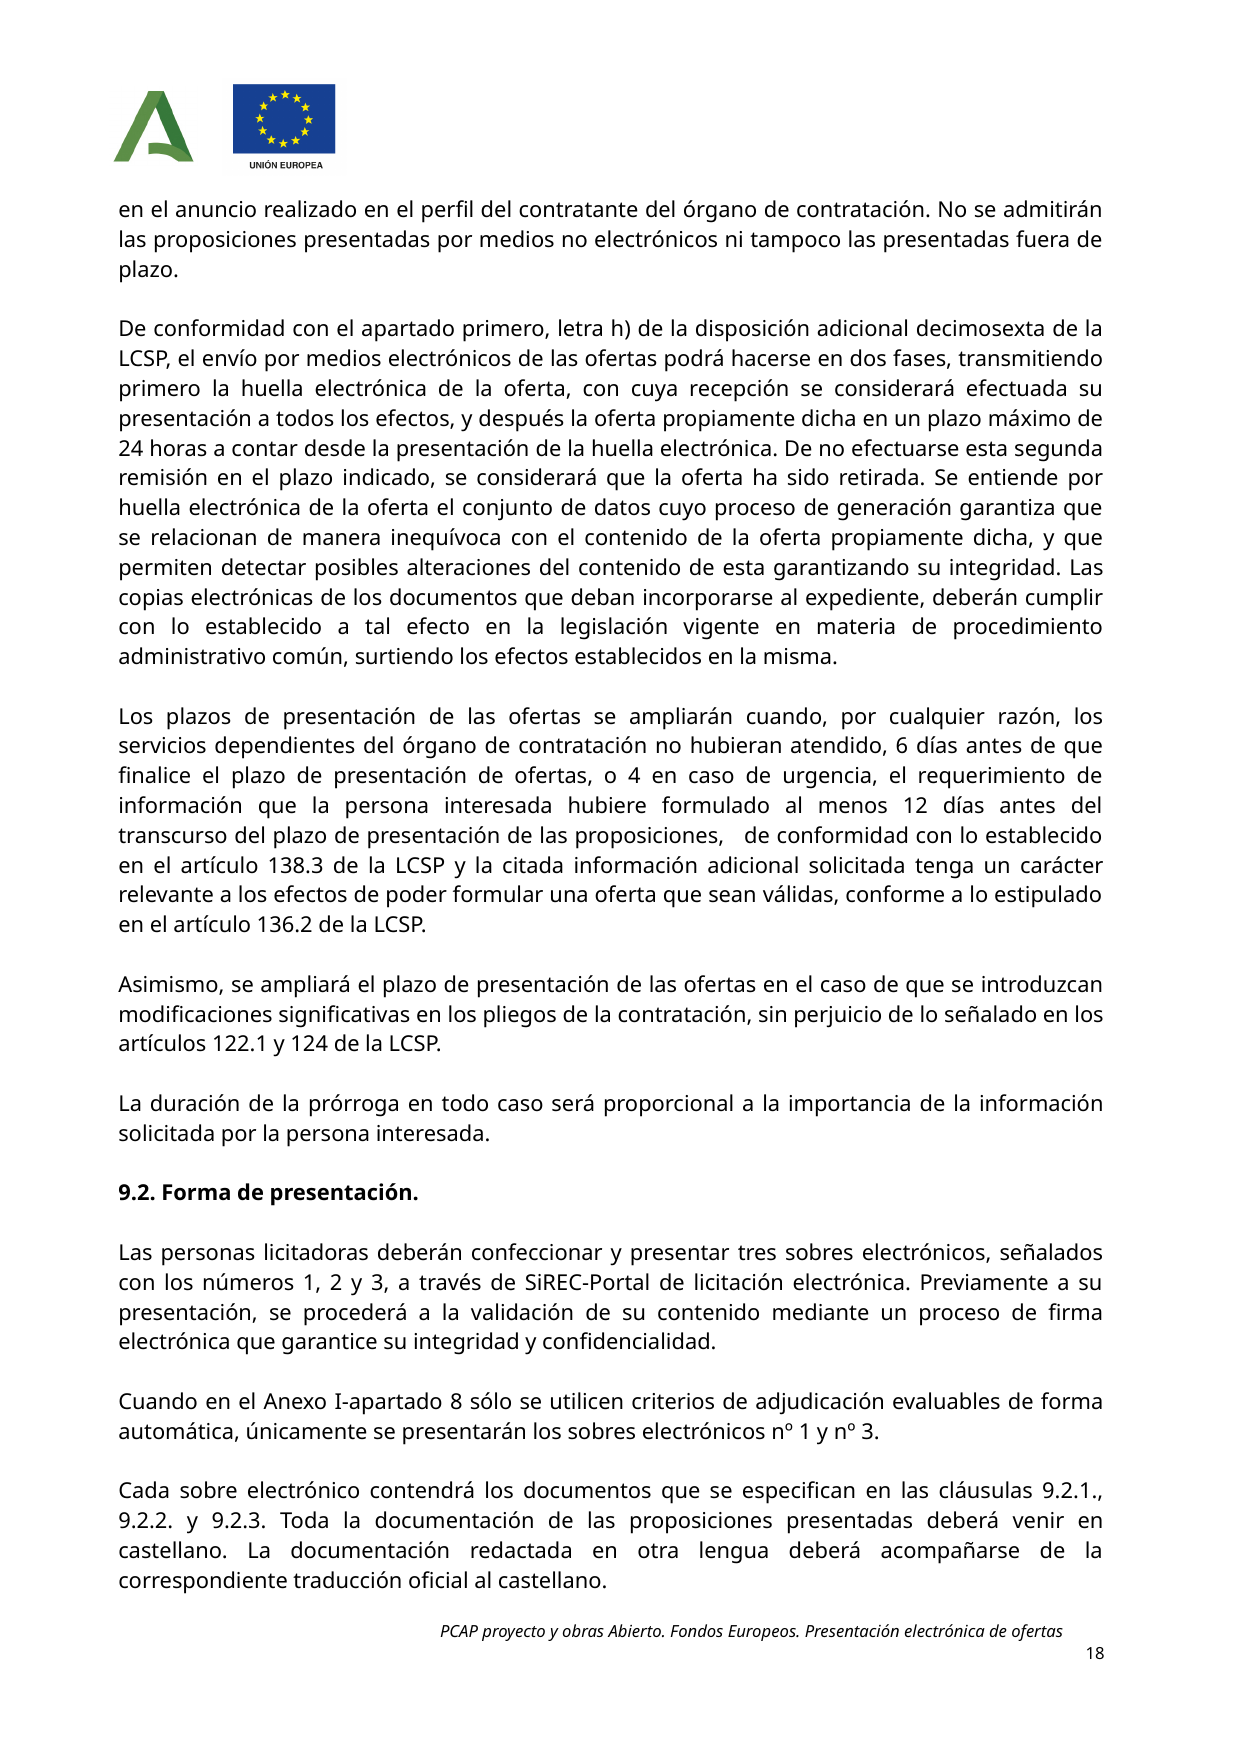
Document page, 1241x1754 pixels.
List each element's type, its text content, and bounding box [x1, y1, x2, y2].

text Cuando en el Anexo I-apartado 8 sólo se utilicen criterios de adjudicación evaluables de forma automática, únicamente se presentarán los sobres electrónicos nº 1 y nº 3. [118, 1386, 1104, 1446]
text 9.2. Forma de presentación. [118, 1177, 1104, 1207]
text en el anuncio realizado en el perfil del contratante del órgano de contratación. No se admitirán las proposiciones presentadas por medios no electrónicos ni tampoco las presentadas fuera de plazo. [118, 194, 1104, 284]
text Asimismo, se ampliará el plazo de presentación de las ofertas en el caso de que se introduzcan modificaciones significativas en los pliegos de la contratación, sin perjuicio de lo señalado en los artículos 122.1 y 124 de la LCSP. [118, 969, 1104, 1058]
text Las personas licitadoras deberán confeccionar y presentar tres sobres electrónicos, señalados con los números 1, 2 y 3, a través de SiREC-Portal de licitación electrónica. Previamente a su presentación, se procederá a la validación de su contenido mediante un proceso de firma electrónica que garantice su integridad y confidencialidad. [118, 1237, 1104, 1356]
picture [109, 86, 198, 166]
text La duración de la prórroga en todo caso será proporcional a la importancia de la información solicitada por la persona interesada. [118, 1088, 1104, 1148]
text De conformidad con el apartado primero, letra h) de la disposición adicional decimosexta de la LCSP, el envío por medios electrónicos de las ofertas podrá hacerse en dos fases, transmitiendo primero la huella electrónica de la oferta, con cuya recepción se considerará efectuada su presentación a todos los efectos, y después la oferta propiamente dicha en un plazo máximo de 24 horas a contar desde la presentación de la huella electrónica. De no efectuarse esta segunda remisión en el plazo indicado, se considerará que la oferta ha sido retirada. Se entiende por huella electrónica de la oferta el conjunto de datos cuyo proceso de generación garantiza que se relacionan de manera inequívoca con el contenido de la oferta propiamente dicha, y que permiten detectar posibles alteraciones del contenido de esta garantizando su integridad. Las copias electrónicas de los documentos que deban incorporarse al expediente, deberán cumplir con lo establecido a tal efecto en la legislación vigente en materia de procedimiento administrativo común, surtiendo los efectos establecidos en la misma. [118, 313, 1104, 671]
text Cada sobre electrónico contendrá los documentos que se especifican en las cláusulas 9.2.1., 9.2.2. y 9.2.3. Toda la documentación de las proposiciones presentadas deberá venir en castellano. La documentación redactada en otra lengua deberá acompañarse de la correspondiente traducción oficial al castellano. [118, 1475, 1104, 1594]
picture [221, 78, 347, 176]
text Los plazos de presentación de las ofertas se ampliarán cuando, por cualquier razón, los servicios dependientes del órgano de contratación no hubieran atendido, 6 días antes de que finalice el plazo de presentación de ofertas, o 4 en caso de urgencia, el requerimiento de información que la persona interesada hubiere formulado al menos 12 días antes del transcurso del plazo de presentación de las proposiciones, de conformidad con lo establecido en el artículo 138.3 de la LCSP y la citada información adicional solicitada tenga un carácter relevante a los efectos de poder formular una oferta que sean válidas, conforme a lo estipulado en el artículo 136.2 de la LCSP. [118, 701, 1104, 939]
